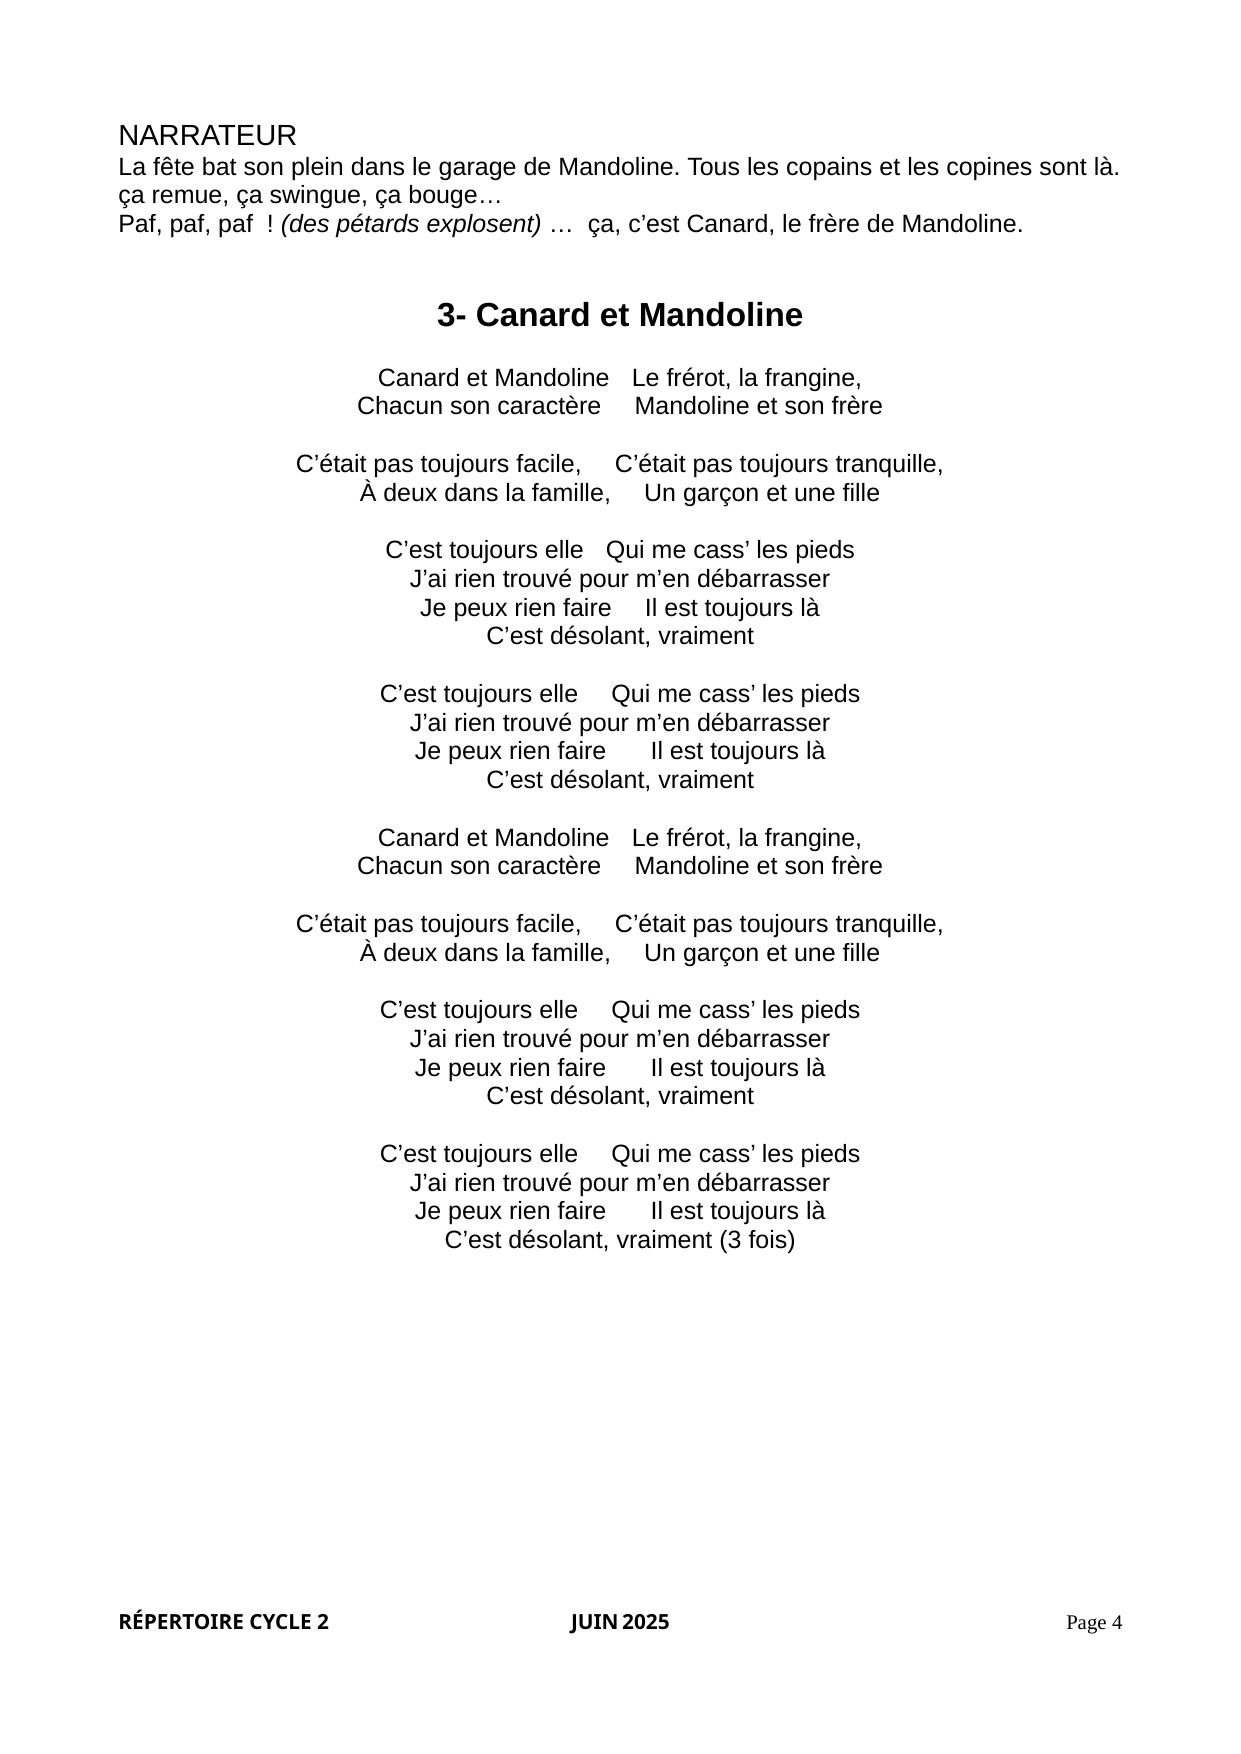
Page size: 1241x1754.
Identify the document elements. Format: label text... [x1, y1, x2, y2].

text Canard et Mandoline Le frérot, la frangine, [118, 362, 1122, 391]
text C’est toujours elle Qui me cass’ les pieds [118, 679, 1122, 707]
text NARRATEUR [118, 118, 1122, 152]
text Je peux rien faire Il est toujours là [118, 1196, 1122, 1225]
text À deux dans la famille, Un garçon et une fille [118, 477, 1122, 506]
text C’est désolant, vraiment (3 fois) [118, 1225, 1122, 1254]
text C’était pas toujours facile, C’était pas toujours tranquille, [118, 449, 1122, 477]
text C’est toujours elle Qui me cass’ les pieds [118, 535, 1122, 564]
text C’est toujours elle Qui me cass’ les pieds [118, 1139, 1122, 1167]
text Chacun son caractère Mandoline et son frère [118, 391, 1122, 420]
text Canard et Mandoline Le frérot, la frangine, [118, 822, 1122, 851]
text Je peux rien faire Il est toujours là [118, 736, 1122, 765]
text C’est toujours elle Qui me cass’ les pieds [118, 995, 1122, 1024]
text La fête bat son plein dans le garage de Mandoline. Tous les copains et les copines sont là. ça remue, ça swingue, ça bouge… [118, 152, 1122, 209]
text Paf, paf, paf ! (des pétards explosent) … ça, c’est Canard, le frère de Mandoline. [118, 209, 1122, 238]
text J’ai rien trouvé pour m’en débarrasser [118, 1024, 1122, 1052]
text C’est désolant, vraiment [118, 621, 1122, 650]
text J’ai rien trouvé pour m’en débarrasser [118, 707, 1122, 736]
text Je peux rien faire Il est toujours là [118, 592, 1122, 621]
text C’était pas toujours facile, C’était pas toujours tranquille, [118, 909, 1122, 937]
text 3- Canard et Mandoline [118, 295, 1122, 334]
text Je peux rien faire Il est toujours là [118, 1052, 1122, 1081]
text C’est désolant, vraiment [118, 1081, 1122, 1110]
text C’est désolant, vraiment [118, 765, 1122, 794]
text Chacun son caractère Mandoline et son frère [118, 851, 1122, 880]
text J’ai rien trouvé pour m’en débarrasser [118, 1167, 1122, 1196]
text J’ai rien trouvé pour m’en débarrasser [118, 564, 1122, 592]
text À deux dans la famille, Un garçon et une fille [118, 937, 1122, 966]
